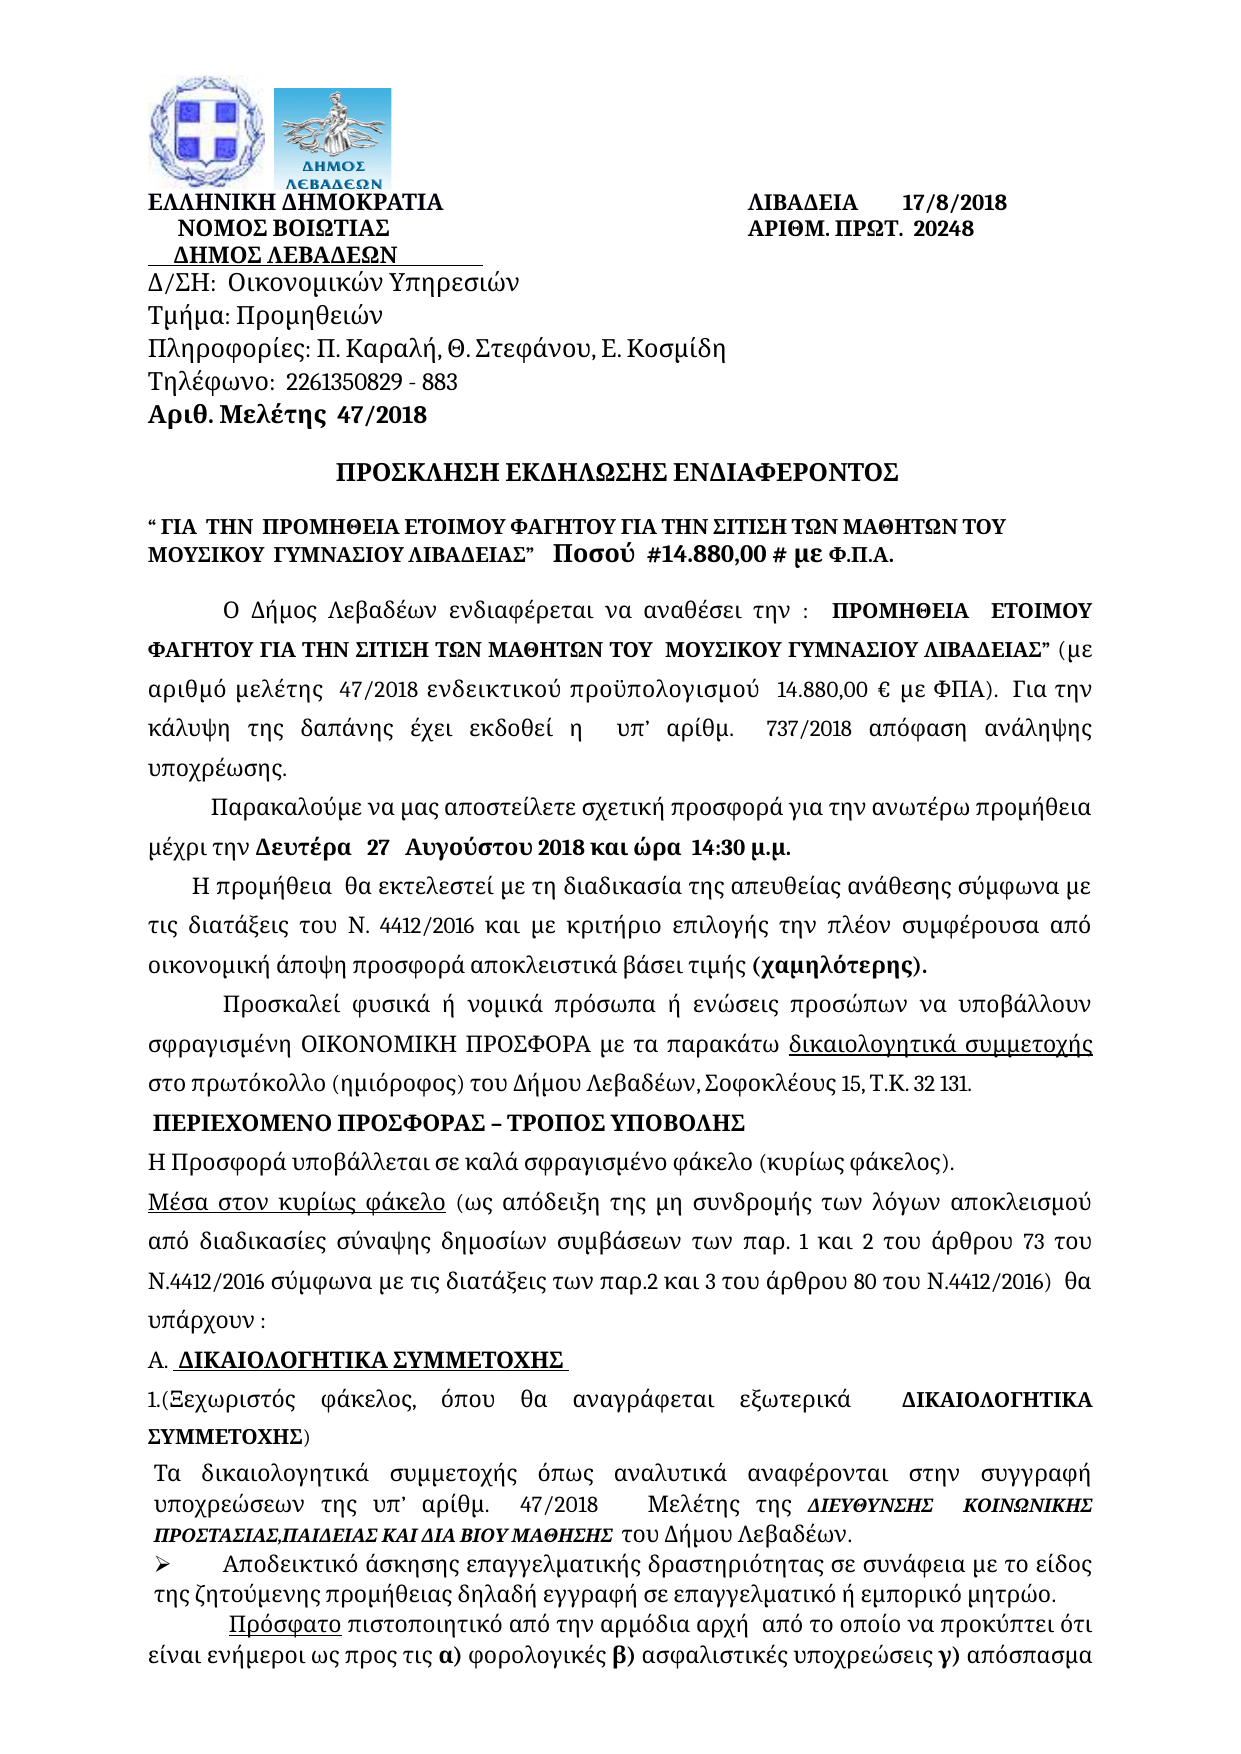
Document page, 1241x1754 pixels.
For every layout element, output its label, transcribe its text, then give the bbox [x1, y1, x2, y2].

text Αριθ. Μελέτης 47/2018 [148, 401, 1093, 430]
list Τα δικαιολογητικά συμμετοχής όπως αναλυτικά αναφέρονται στην συγγραφή υποχρεώσεων της υπ’ αρίθμ. 47/2018 Μελέτης της ΔΙΕΥΘΥΝΣΗΣ ΚΟΙΝΩΝΙΚΗΣ ΠΡΟΣΤΑΣΙΑΣ,ΠΑΙΔΕΙΑΣ ΚΑΙ ΔΙΑ ΒΙΟΥ ΜΑΘΗΣΗΣ του Δήμου Λεβαδέων. [153, 1461, 1093, 1548]
text Πρόσφατο πιστοποιητικό από την αρμόδια αρχή από το οποίο να προκύπτει ότι είναι ενήμεροι ως προς τις α) φορολογικές β) ασφαλιστικές υποχρεώσεις γ) απόσπασμα [148, 1612, 1093, 1669]
text Δ/ΣΗ: Οικονομικών Υπηρεσιών [148, 269, 1093, 298]
list Αποδεικτικό άσκησης επαγγελματικής δραστηριότητας σε συνάφεια με το είδος της ζητούμενης προμήθειας δηλαδή εγγραφή σε επαγγελματικό ή εμπορικό μητρώο. [153, 1552, 1093, 1608]
subtitle ΔΗΜΟΣ ΛΕΒΑΔΕΩΝ [148, 242, 1093, 269]
text Τηλέφωνο: 2261350829 - 883 [148, 368, 1093, 397]
picture [274, 88, 392, 190]
text ΠΡΟΣΚΛΗΣΗ ΕΚΔΗΛΩΣΗΣ ΕΝΔΙΑΦΕΡΟΝΤΟΣ [148, 458, 1093, 487]
text 1.(Ξεχωριστός φάκελος, όπου θα αναγράφεται εξωτερικά ΔΙΚΑΙΟΛΟΓΗΤΙΚΑ ΣΥΜΜΕΤΟΧΗΣ) [148, 1387, 1093, 1449]
text ΠΕΡΙΕΧΟΜΕΝΟ ΠΡΟΣΦΟΡΑΣ – ΤΡΟΠΟΣ ΥΠΟΒΟΛΗΣ [148, 1111, 1093, 1137]
text Μέσα στον κυρίως φάκελο (ως απόδειξη της μη συνδρομής των λόγων αποκλεισμού από διαδικασίες σύναψης δημοσίων συμβάσεων των παρ. 1 και 2 του άρθρου 73 του Ν.4412/2016 σύμφωνα με τις διατάξεις των παρ.2 και 3 του άρθρου 80 του Ν.4412/2016) θα υπάρχουν : [148, 1189, 1093, 1334]
text Η προμήθεια θα εκτελεστεί με τη διαδικασία της απευθείας ανάθεσης σύμφωνα με τις διατάξεις του Ν. 4412/2016 και με κριτήριο επιλογής την πλέον συμφέρουσα από οικονομική άποψη προσφορά αποκλειστικά βάσει τιμής (χαμηλότερης). [148, 874, 1093, 979]
text Τμήμα: Προμηθειών [148, 302, 1093, 331]
subtitle ΕΛΛΗΝΙΚΗ ΔΗΜΟΚΡΑΤΙΑ ΛΙΒΑΔΕΙΑ 17/8/2018 ΝΟΜΟΣ ΒΟΙΩΤΙΑΣ ΑΡΙΘΜ. ΠΡΩΤ. 20248 [148, 190, 1093, 242]
text “ ΓΙΑ ΤΗΝ ΠΡΟΜΗΘΕΙΑ ΕΤΟΙΜΟΥ ΦΑΓΗΤΟΥ ΓΙΑ ΤΗΝ ΣΙΤΙΣΗ ΤΩΝ ΜΑΘΗΤΩΝ ΤΟΥ ΜΟΥΣΙΚΟΥ ΓΥΜΝΑΣΙΟΥ ΛΙΒΑΔΕΙΑΣ” Ποσού #14.880,00 # με Φ.Π.Α. [148, 516, 1093, 569]
text Πληροφορίες: Π. Καραλή, Θ. Στεφάνου, Ε. Κοσμίδη [148, 335, 1093, 364]
text Προσκαλεί φυσικά ή νομικά πρόσωπα ή ενώσεις προσώπων να υποβάλλουν σφραγισμένη ΟΙΚΟΝΟΜΙΚΗ ΠΡΟΣΦΟΡΑ με τα παρακάτω δικαιολογητικά συμμετοχής στο πρωτόκολλο (ημιόροφος) του Δήμου Λεβαδέων, Σοφοκλέους 15, Τ.Κ. 32 131. [148, 992, 1093, 1097]
text Ο Δήμος Λεβαδέων ενδιαφέρεται να αναθέσει την : ΠΡΟΜΗΘΕΙΑ ΕΤΟΙΜΟΥ ΦΑΓΗΤΟΥ ΓΙΑ ΤΗΝ ΣΙΤΙΣΗ ΤΩΝ ΜΑΘΗΤΩΝ ΤΟΥ ΜΟΥΣΙΚΟΥ ΓΥΜΝΑΣΙΟΥ ΛΙΒΑΔΕΙΑΣ” (με αριθμό μελέτης 47/2018 ενδεικτικού προϋπολογισμού 14.880,00 € με ΦΠΑ). Για την κάλυψη της δαπάνης έχει εκδοθεί η υπ’ αρίθμ. 737/2018 απόφαση ανάληψης υποχρέωσης. [148, 597, 1093, 782]
text Η Προσφορά υποβάλλεται σε καλά σφραγισμένο φάκελο (κυρίως φάκελος). [148, 1150, 1093, 1176]
text Α. ΔΙΚΑΙΟΛΟΓΗΤΙΚΑ ΣΥΜΜΕΤΟΧΗΣ [148, 1347, 1093, 1374]
text Παρακαλούμε να μας αποστείλετε σχετική προσφορά για την ανωτέρω προμήθεια μέχρι την Δευτέρα 27 Αυγούστου 2018 και ώρα 14:30 μ.μ. [148, 795, 1093, 861]
picture [148, 75, 265, 189]
